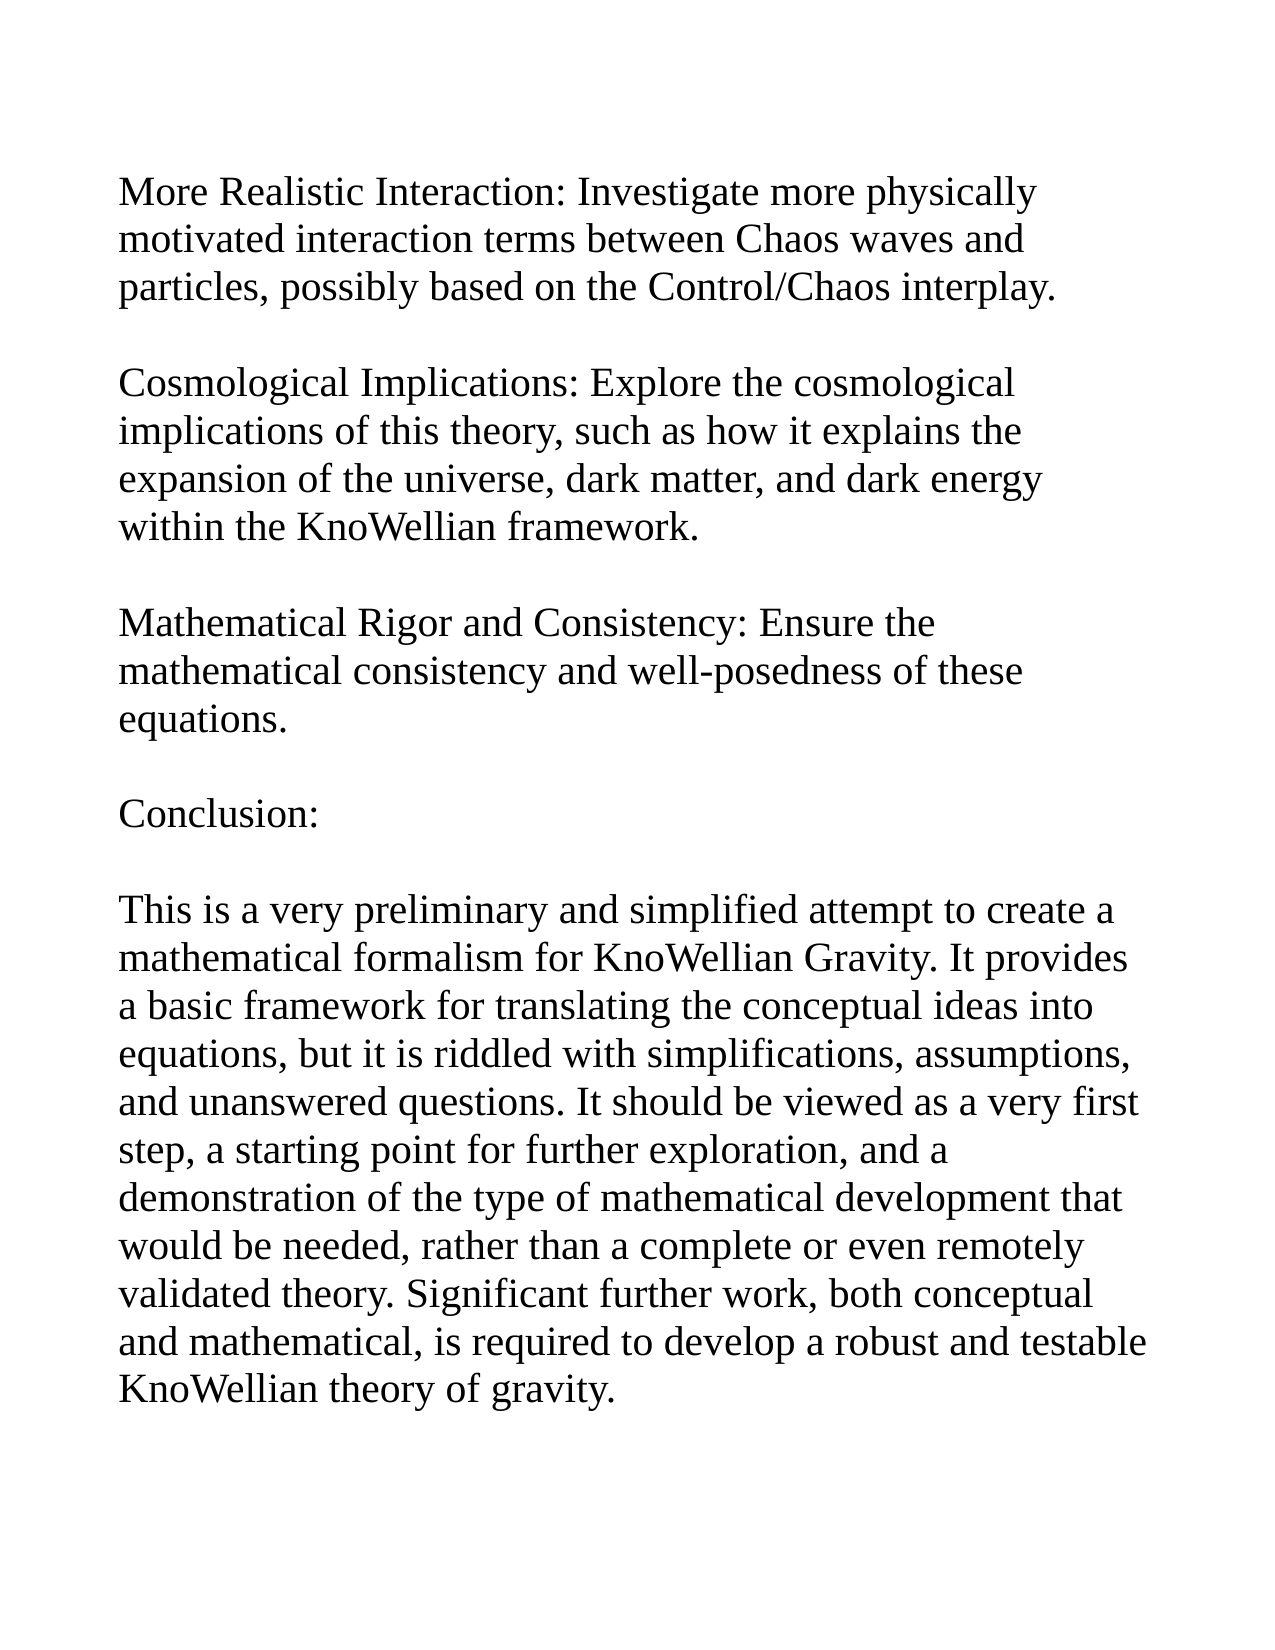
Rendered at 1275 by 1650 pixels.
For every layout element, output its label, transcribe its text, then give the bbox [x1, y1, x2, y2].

text Conclusion: [118, 789, 1157, 837]
text This is a very preliminary and simplified attempt to create a mathematical formalism for KnoWellian Gravity. It provides a basic framework for translating the conceptual ideas into equations, but it is riddled with simplifications, assumptions, and unanswered questions. It should be viewed as a very first step, a starting point for further exploration, and a demonstration of the type of mathematical development that would be needed, rather than a complete or even remotely validated theory. Significant further work, both conceptual and mathematical, is required to develop a robust and testable KnoWellian theory of gravity. [118, 885, 1157, 1412]
text Cosmological Implications: Explore the cosmological implications of this theory, such as how it explains the expansion of the universe, dark matter, and dark energy within the KnoWellian framework. [118, 358, 1157, 549]
text Mathematical Rigor and Consistency: Ensure the mathematical consistency and well-posedness of these equations. [118, 597, 1157, 741]
text More Realistic Interaction: Investigate more physically motivated interaction terms between Chaos waves and particles, possibly based on the Control/Chaos interplay. [118, 166, 1157, 310]
